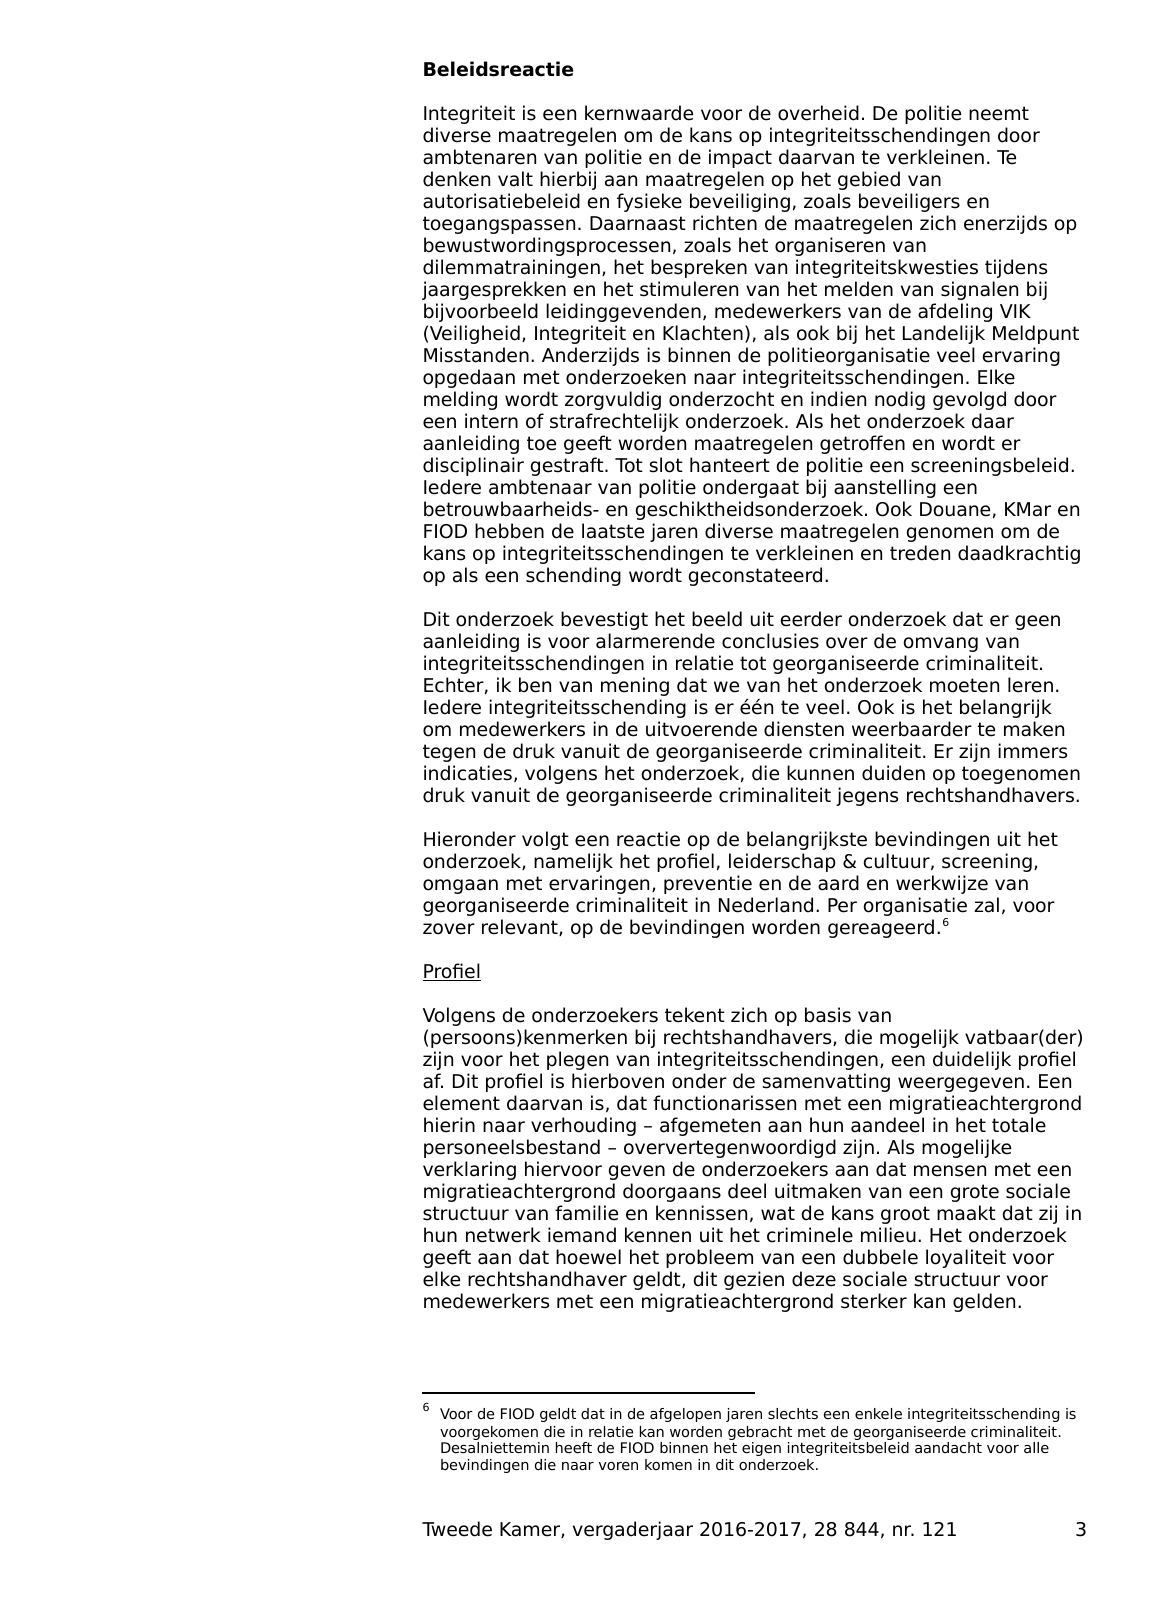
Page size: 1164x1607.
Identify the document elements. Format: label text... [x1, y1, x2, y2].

text Volgens de onderzoekers tekent zich op basis van (persoons)kenmerken bij rechtshandhavers, die mogelijk vatbaar(der) zijn voor het plegen van integriteitsschendingen, een duidelijk profiel af. Dit profiel is hierboven onder de samenvatting weergegeven. Een element daarvan is, dat functionarissen met een migratieachtergrond hierin naar verhouding – afgemeten aan hun aandeel in het totale personeelsbestand – oververtegenwoordigd zijn. Als mogelijke verklaring hiervoor geven de onderzoekers aan dat mensen met een migratieachtergrond doorgaans deel uitmaken van een grote sociale structuur van familie en kennissen, wat de kans groot maakt dat zij in hun netwerk iemand kennen uit het criminele milieu. Het onderzoek geeft aan dat hoewel het probleem van een dubbele loyaliteit voor elke rechtshandhaver geldt, dit gezien deze sociale structuur voor medewerkers met een migratieachtergrond sterker kan gelden. [422, 1005, 1087, 1313]
subtitle Profiel [422, 961, 1087, 983]
text Integriteit is een kernwaarde voor de overheid. De politie neemt diverse maatregelen om de kans op integriteitsschendingen door ambtenaren van politie en de impact daarvan te verkleinen. Te denken valt hierbij aan maatregelen op het gebied van autorisatiebeleid en fysieke beveiliging, zoals beveiligers en toegangspassen. Daarnaast richten de maatregelen zich enerzijds op bewustwordingsprocessen, zoals het organiseren van dilemmatrainingen, het bespreken van integriteitskwesties tijdens jaargesprekken en het stimuleren van het melden van signalen bij bijvoorbeeld leidinggevenden, medewerkers van de afdeling VIK (Veiligheid, Integriteit en Klachten), als ook bij het Landelijk Meldpunt Misstanden. Anderzijds is binnen de politieorganisatie veel ervaring opgedaan met onderzoeken naar integriteitsschendingen. Elke melding wordt zorgvuldig onderzocht en indien nodig gevolgd door een intern of strafrechtelijk onderzoek. Als het onderzoek daar aanleiding toe geeft worden maatregelen getroffen en wordt er disciplinair gestraft. Tot slot hanteert de politie een screeningsbeleid. Iedere ambtenaar van politie ondergaat bij aanstelling een betrouwbaarheids- en geschiktheidsonderzoek. Ook Douane, KMar en FIOD hebben de laatste jaren diverse maatregelen genomen om de kans op integriteitsschendingen te verkleinen en treden daadkrachtig op als een schending wordt geconstateerd. [422, 103, 1087, 587]
text Hieronder volgt een reactie op de belangrijkste bevindingen uit het onderzoek, namelijk het profiel, leiderschap & cultuur, screening, omgaan met ervaringen, preventie en de aard en werkwijze van georganiseerde criminaliteit in Nederland. Per organisatie zal, voor zover relevant, op de bevindingen worden gereageerd. [422, 829, 1087, 939]
text Voor de FIOD geldt dat in de afgelopen jaren slechts een enkele integriteitsschending is voorgekomen die in relatie kan worden gebracht met de georganiseerde criminaliteit. Desalniettemin heeft de FIOD binnen het eigen integriteitsbeleid aandacht voor alle bevindingen die naar voren komen in dit onderzoek. [422, 1402, 1087, 1474]
text Dit onderzoek bevestigt het beeld uit eerder onderzoek dat er geen aanleiding is voor alarmerende conclusies over de omvang van integriteitsschendingen in relatie tot georganiseerde criminaliteit. Echter, ik ben van mening dat we van het onderzoek moeten leren. Iedere integriteitsschending is er één te veel. Ook is het belangrijk om medewerkers in de uitvoerende diensten weerbaarder te maken tegen de druk vanuit de georganiseerde criminaliteit. Er zijn immers indicaties, volgens het onderzoek, die kunnen duiden op toegenomen druk vanuit de georganiseerde criminaliteit jegens rechtshandhavers. [422, 609, 1087, 807]
subtitle Beleidsreactie [422, 59, 1087, 81]
